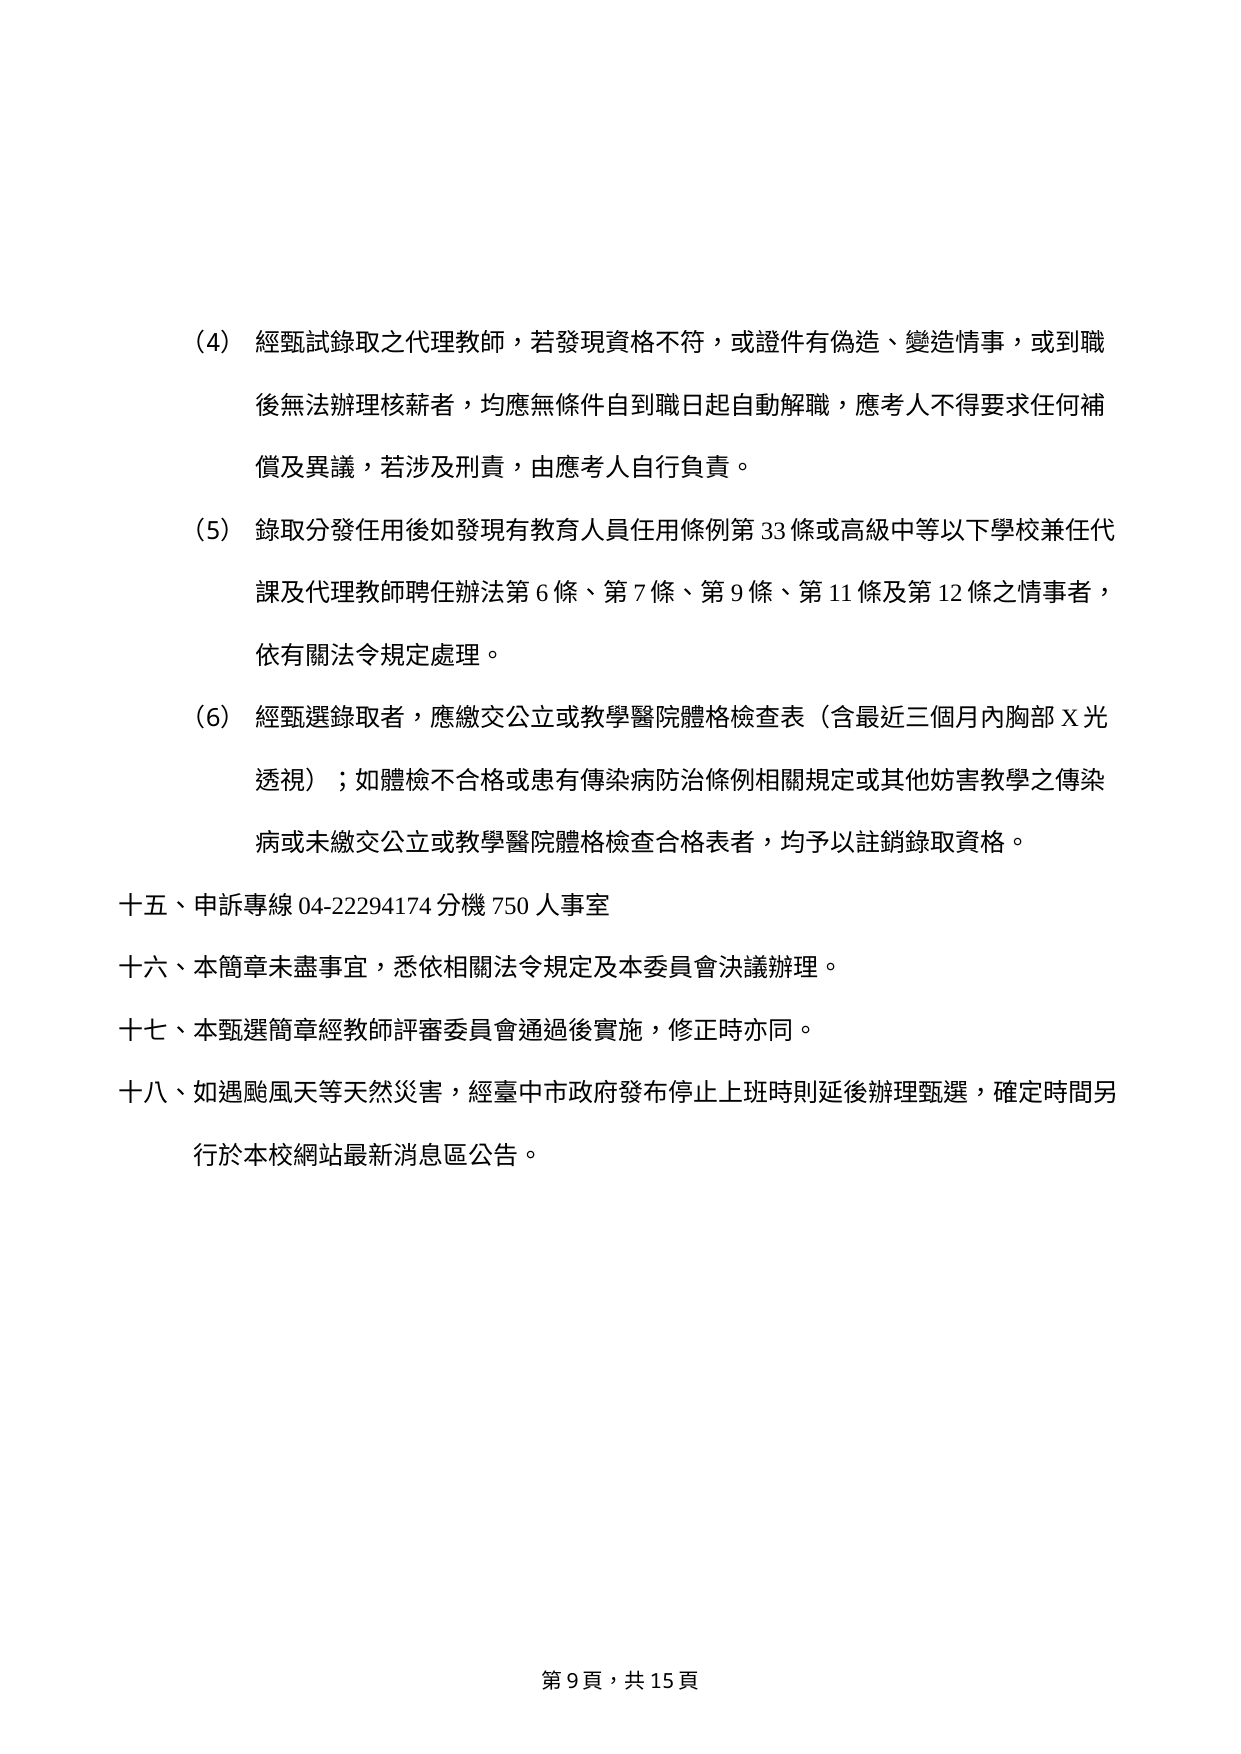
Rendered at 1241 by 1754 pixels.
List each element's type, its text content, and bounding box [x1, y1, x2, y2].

text 十六、本簡章未盡事宜，悉依相關法令規定及本委員會決議辦理。 [118, 924, 1122, 987]
text 十八、如遇颱風天等天然災害，經臺中市政府發布停止上班時則延後辦理甄選，確定時間另行於本校網站最新消息區公告。 [118, 1049, 1122, 1174]
text 十五、申訴專線04-22294174分機750 人事室 [118, 862, 1122, 924]
text 十七、本甄選簡章經教師評審委員會通過後實施，修正時亦同。 [118, 987, 1122, 1049]
list 經甄選錄取者，應繳交公立或教學醫院體格檢查表（含最近三個月內胸部X光透視）；如體檢不合格或患有傳染病防治條例相關規定或其他妨害教學之傳染病或未繳交公立或教學醫院體格檢查合格表者，均予以註銷錄取資格。 [181, 674, 1122, 862]
list 錄取分發任用後如發現有教育人員任用條例第33條或高級中等以下學校兼任代課及代理教師聘任辦法第6條、第7條、第9條、第11條及第12條之情事者，依有關法令規定處理。 [181, 487, 1122, 674]
list 經甄試錄取之代理教師，若發現資格不符，或證件有偽造、變造情事，或到職後無法辦理核薪者，均應無條件自到職日起自動解職，應考人不得要求任何補償及異議，若涉及刑責，由應考人自行負責。 [181, 299, 1122, 487]
